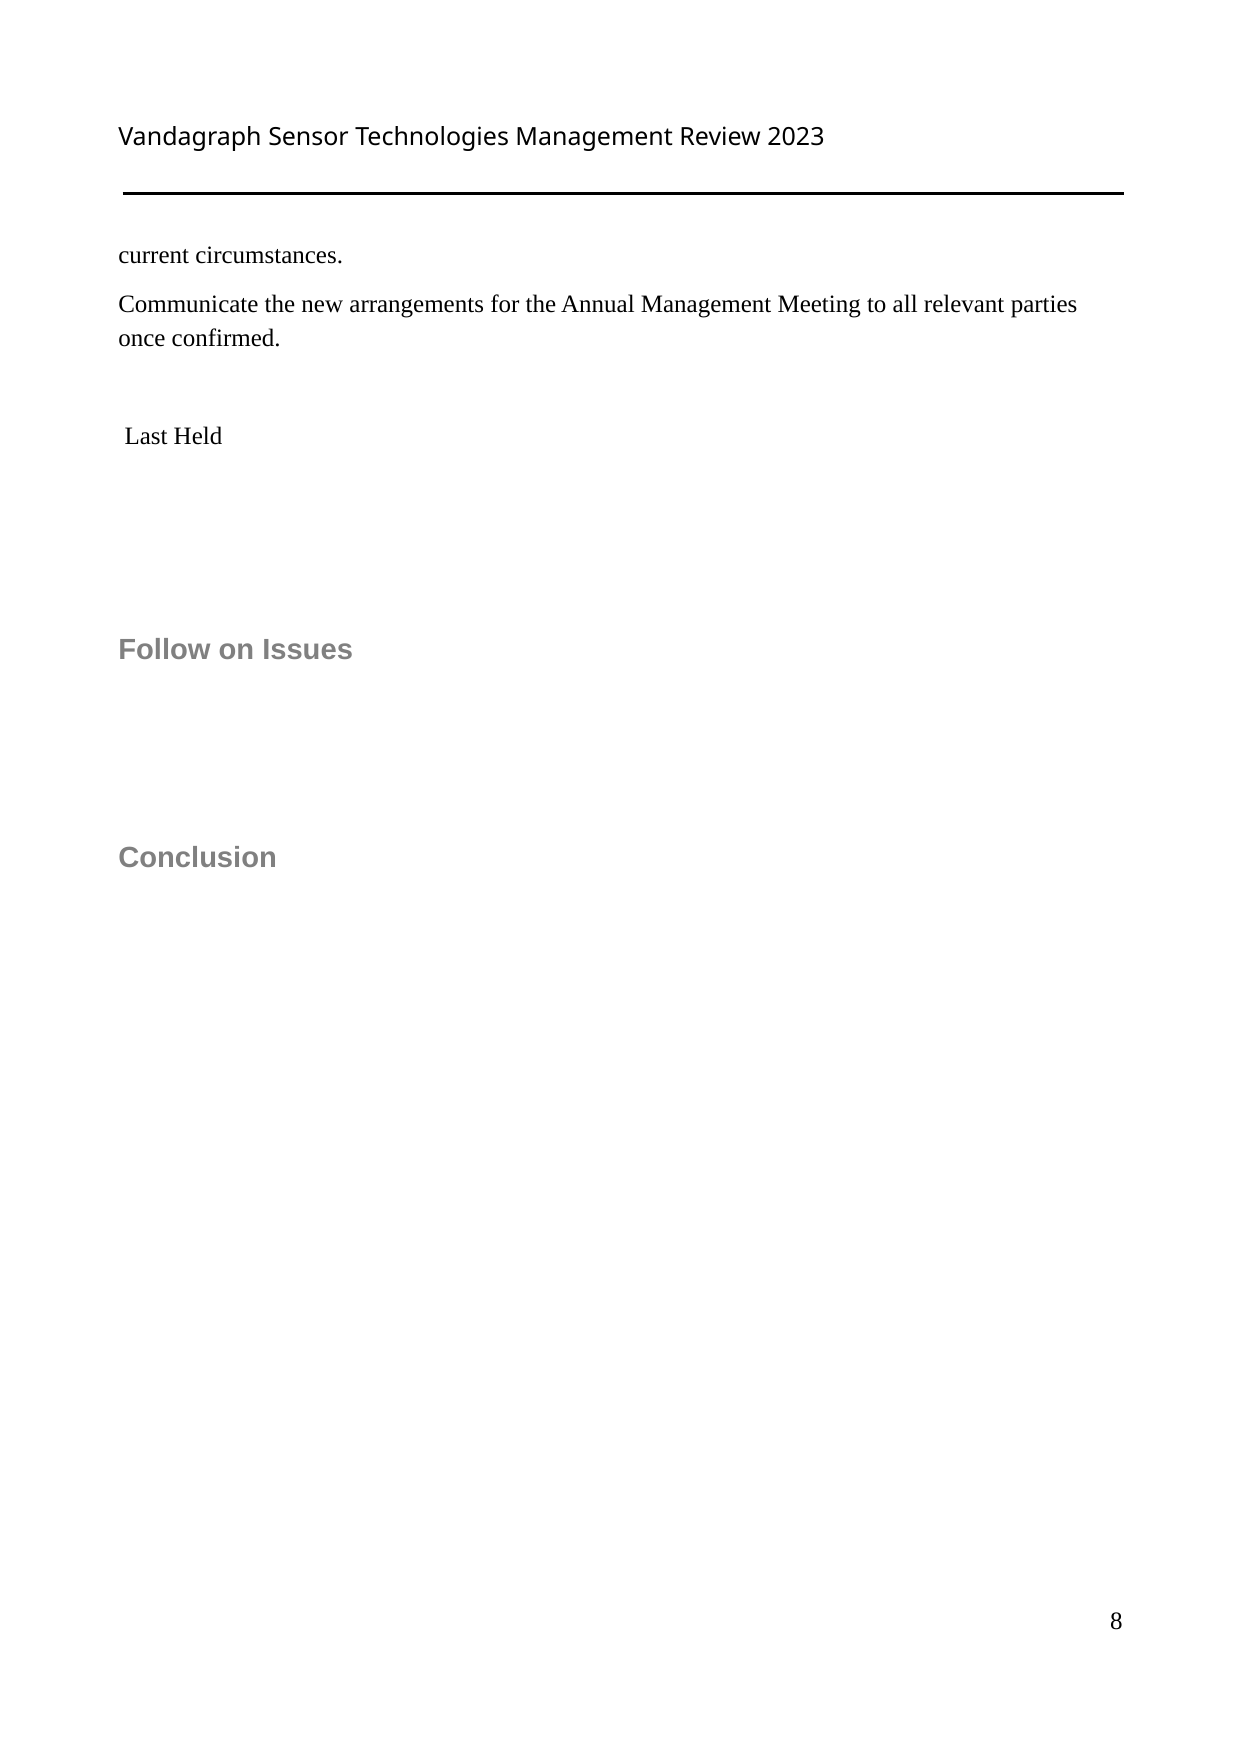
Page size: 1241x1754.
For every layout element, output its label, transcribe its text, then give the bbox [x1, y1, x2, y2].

subtitle Conclusion [118, 840, 1122, 873]
text Last Held [118, 421, 1122, 450]
text Communicate the new arrangements for the Annual Management Meeting to all relevant parties once confirmed. [118, 289, 1122, 352]
text current circumstances. [118, 240, 1122, 268]
subtitle Follow on Issues [118, 632, 1122, 666]
